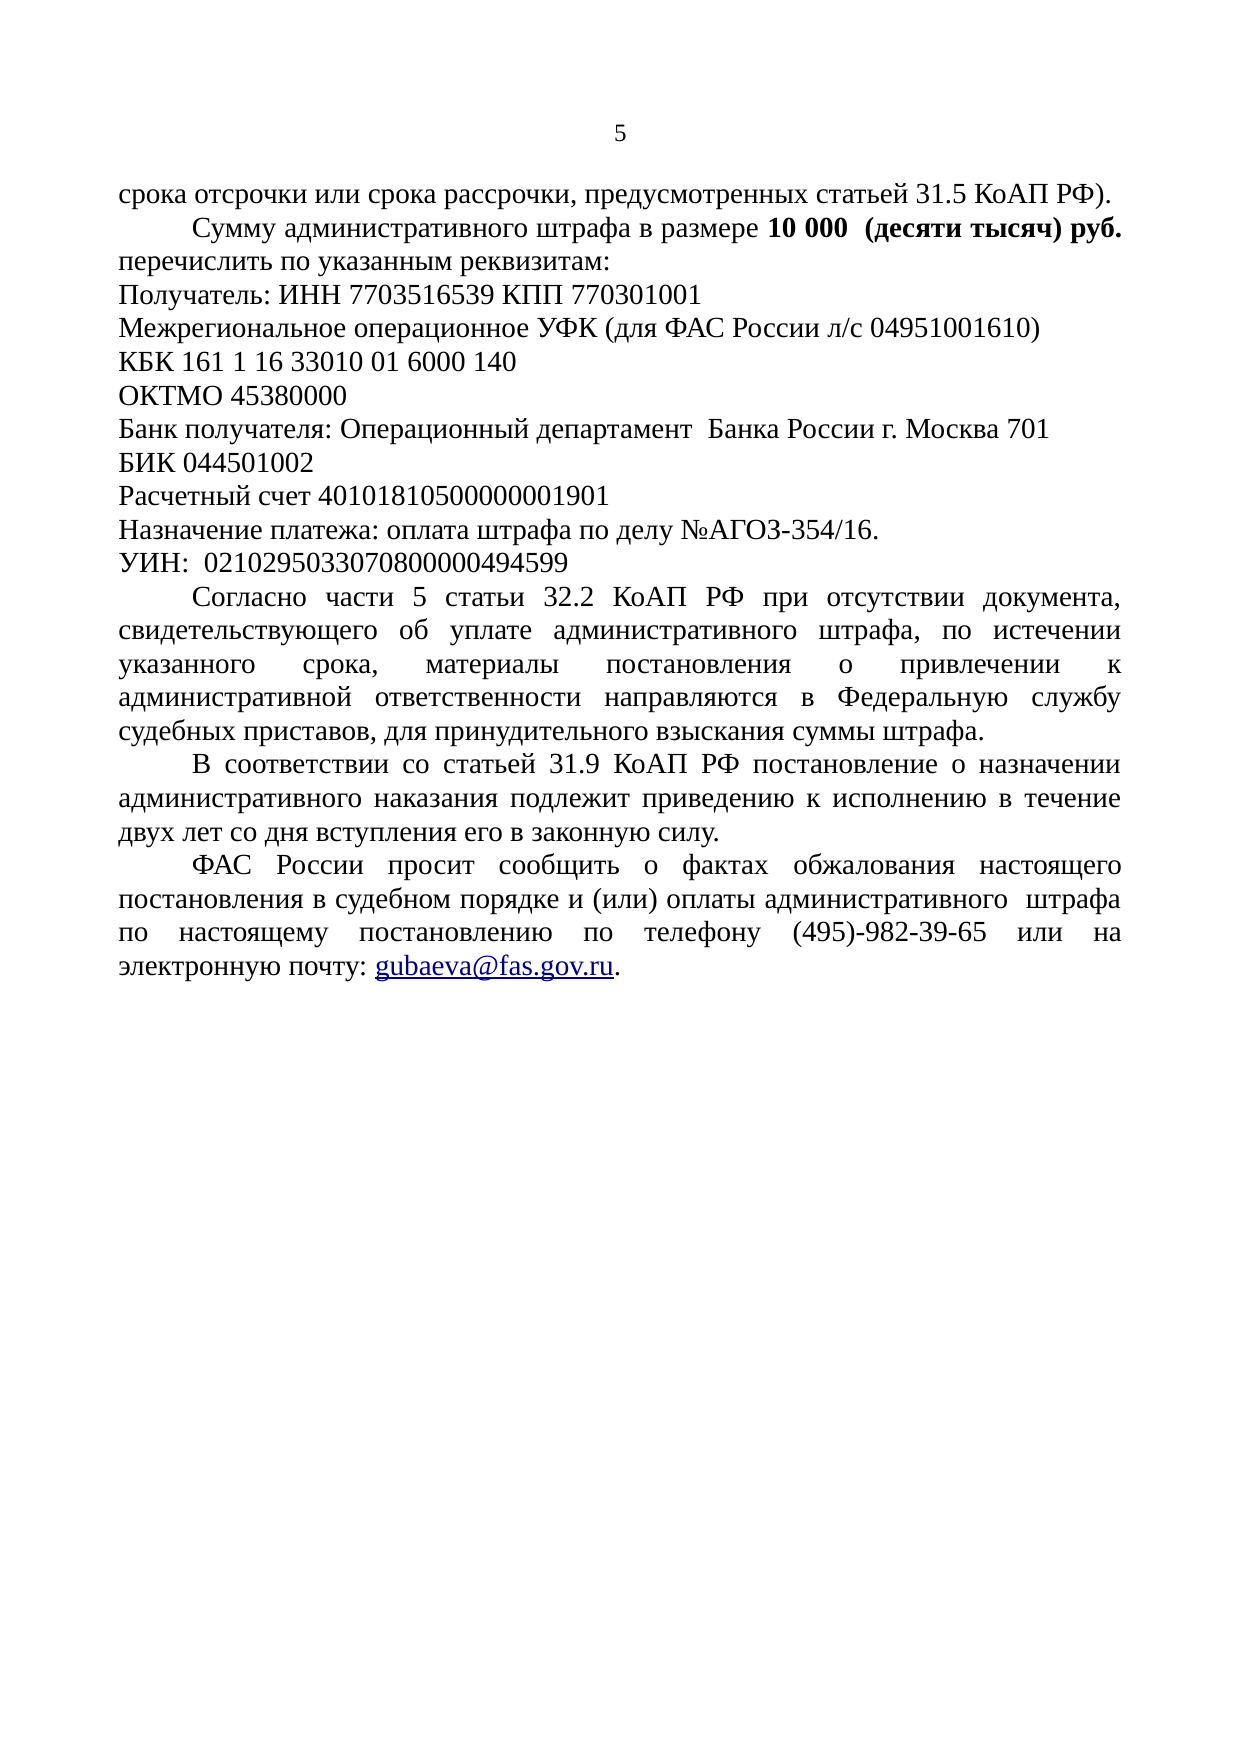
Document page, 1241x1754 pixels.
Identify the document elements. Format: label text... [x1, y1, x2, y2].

text Получатель: ИНН 7703516539 КПП 770301001 [118, 277, 1122, 311]
text ОКТМО 45380000 [118, 378, 1122, 411]
text Банк получателя: Операционный департамент Банка России г. Москва 701 [118, 411, 1122, 445]
text В соответствии со статьей 31.9 КоАП РФ постановление о назначении административного наказания подлежит приведению к исполнению в течение двух лет со дня вступления его в законную силу. [118, 747, 1122, 847]
text БИК 044501002 [118, 445, 1122, 478]
text Расчетный счет 40101810500000001901 [118, 478, 1122, 512]
text Сумму административного штрафа в размере 10 000 (десяти тысяч) руб. перечислить по указанным реквизитам: [118, 210, 1122, 277]
text Межрегиональное операционное УФК (для ФАС России л/с 04951001610) [118, 311, 1122, 344]
text срока отсрочки или срока рассрочки, предусмотренных статьей 31.5 КоАП РФ). [118, 176, 1122, 210]
text КБК 161 1 16 33010 01 6000 140 [118, 344, 1122, 378]
text УИН: 0210295033070800000494599 [118, 545, 1122, 579]
text Согласно части 5 статьи 32.2 КоАП РФ при отсутствии документа, свидетельствующего об уплате административного штрафа, по истечении указанного срока, материалы постановления о привлечении к административной ответственности направляются в Федеральную службу судебных приставов, для принудительного взыскания суммы штрафа. [118, 579, 1122, 747]
text ФАС России просит сообщить о фактах обжалования настоящего постановления в судебном порядке и (или) оплаты административного штрафа по настоящему постановлению по телефону (495)-982-39-65 или на электронную почту: gubaeva@fas.gov.ru. [118, 847, 1122, 981]
text Назначение платежа: оплата штрафа по делу №АГОЗ-354/16. [118, 512, 1122, 545]
